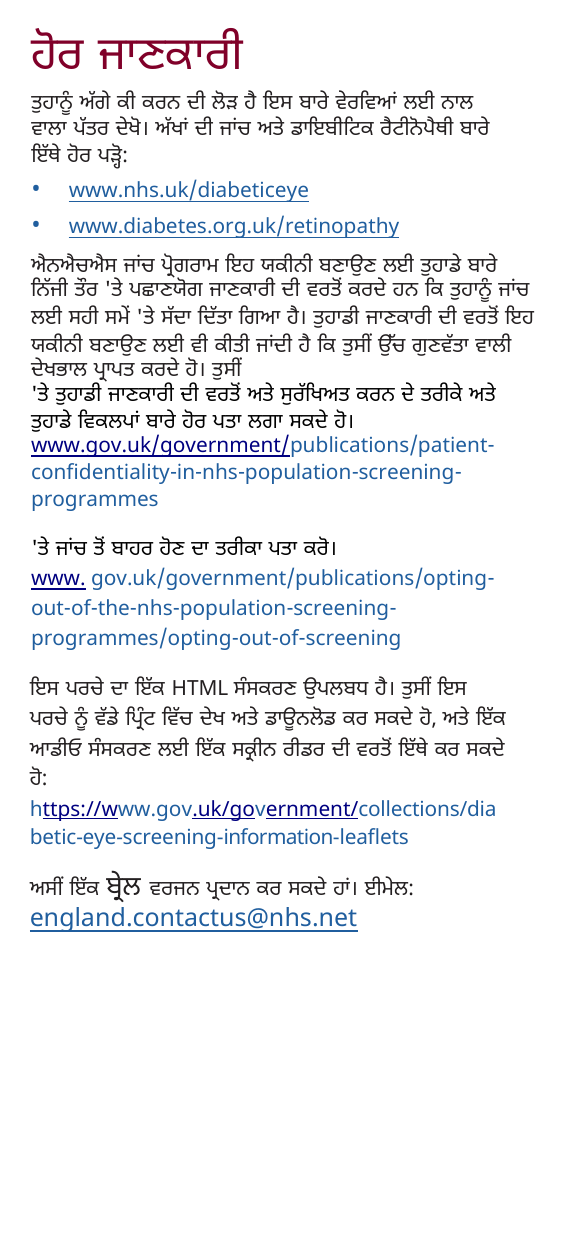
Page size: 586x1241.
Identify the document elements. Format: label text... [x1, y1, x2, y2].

list www.nhs.uk/diabeticeye [31, 174, 585, 204]
text ਤੁਹਾਨੂੰ ਅੱਗੇ ਕੀ ਕਰਨ ਦੀ ਲੋੜ ਹੈ ਇਸ ਬਾਰੇ ਵੇਰਵਿਆਂ ਲਈ ਨਾਲ ਵਾਲਾ ਪੱਤਰ ਦੇਖੋ। ਅੱਖਾਂ ਦੀ ਜਾਂਚ ਅਤੇ ਡਾਇਬੀਟਿਕ ਰੈਟੀਨੋਪੈਥੀ ਬਾਰੇ ਇੱਥੇ ਹੋਰ ਪੜ੍ਹੋ: [31, 90, 507, 171]
text www.gov.uk/government/publications/patient-confidentiality-in-nhs-population-screening-programmes [31, 434, 538, 515]
text 'ਤੇ ਜਾਂਚ ਤੋਂ ਬਾਹਰ ਹੋਣ ਦਾ ਤਰੀਕਾ ਪਤਾ ਕਰੋ। [31, 536, 538, 564]
text www. gov.uk/government/publications/opting-out-of-the-nhs-population-screening-programmes/opting-out-of-screening [31, 567, 500, 654]
text ਇਸ ਪਰਚੇ ਦਾ ਇੱਕ HTML ਸੰਸਕਰਣ ਉਪਲਬਧ ਹੈ। ਤੁਸੀਂ ਇਸ ਪਰਚੇ ਨੂੰ ਵੱਡੇ ਪ੍ਰਿੰਟ ਵਿੱਚ ਦੇਖ ਅਤੇ ਡਾਊਨਲੋਡ ਕਰ ਸਕਦੇ ਹੋ, ਅਤੇ ਇੱਕ ਆਡੀਓ ਸੰਸਕਰਣ ਲਈ ਇੱਕ ਸਕ੍ਰੀਨ ਰੀਡਰ ਦੀ ਵਰਤੋਂ ਇੱਥੇ ਕਰ ਸਕਦੇ ਹੋ: https://www.gov.uk/government/collections/diabetic-eye-screening-information-leaflets [29, 673, 508, 851]
text 'ਤੇ ਤੁਹਾਡੀ ਜਾਣਕਾਰੀ ਦੀ ਵਰਤੋਂ ਅਤੇ ਸੁਰੱਖਿਅਤ ਕਰਨ ਦੇ ਤਰੀਕੇ ਅਤੇ ਤੁਹਾਡੇ ਵਿਕਲਪਾਂ ਬਾਰੇ ਹੋਰ ਪਤਾ ਲਗਾ ਸਕਦੇ ਹੋ। [31, 382, 538, 434]
text ਅਸੀਂ ਇੱਕ ਬ੍ਰੇਲ ਵਰਜਨ ਪ੍ਰਦਾਨ ਕਰ ਸਕਦੇ ਹਾਂ। ਈਮੇਲ: england.contactus@nhs.net [29, 867, 508, 937]
list www.diabetes.org.uk/retinopathy [31, 207, 585, 242]
text ਐਨਐਚਐਸ ਜਾਂਚ ਪ੍ਰੋਗਰਾਮ ਇਹ ਯਕੀਨੀ ਬਣਾਉਣ ਲਈ ਤੁਹਾਡੇ ਬਾਰੇ ਨਿੱਜੀ ਤੌਰ 'ਤੇ ਪਛਾਣਯੋਗ ਜਾਣਕਾਰੀ ਦੀ ਵਰਤੋਂ ਕਰਦੇ ਹਨ ਕਿ ਤੁਹਾਨੂੰ ਜਾਂਚ ਲਈ ਸਹੀ ਸਮੇਂ 'ਤੇ ਸੱਦਾ ਦਿੱਤਾ ਗਿਆ ਹੈ। ਤੁਹਾਡੀ ਜਾਣਕਾਰੀ ਦੀ ਵਰਤੋਂ ਇਹ ਯਕੀਨੀ ਬਣਾਉਣ ਲਈ ਵੀ ਕੀਤੀ ਜਾਂਦੀ ਹੈ ਕਿ ਤੁਸੀਂ ਉੱਚ ਗੁਣਵੱਤਾ ਵਾਲੀ ਦੇਖਭਾਲ ਪ੍ਰਾਪਤ ਕਰਦੇ ਹੋ। ਤੁਸੀਂ [31, 253, 538, 382]
text ਹੋਰ ਜਾਣਕਾਰੀ [31, 27, 585, 80]
